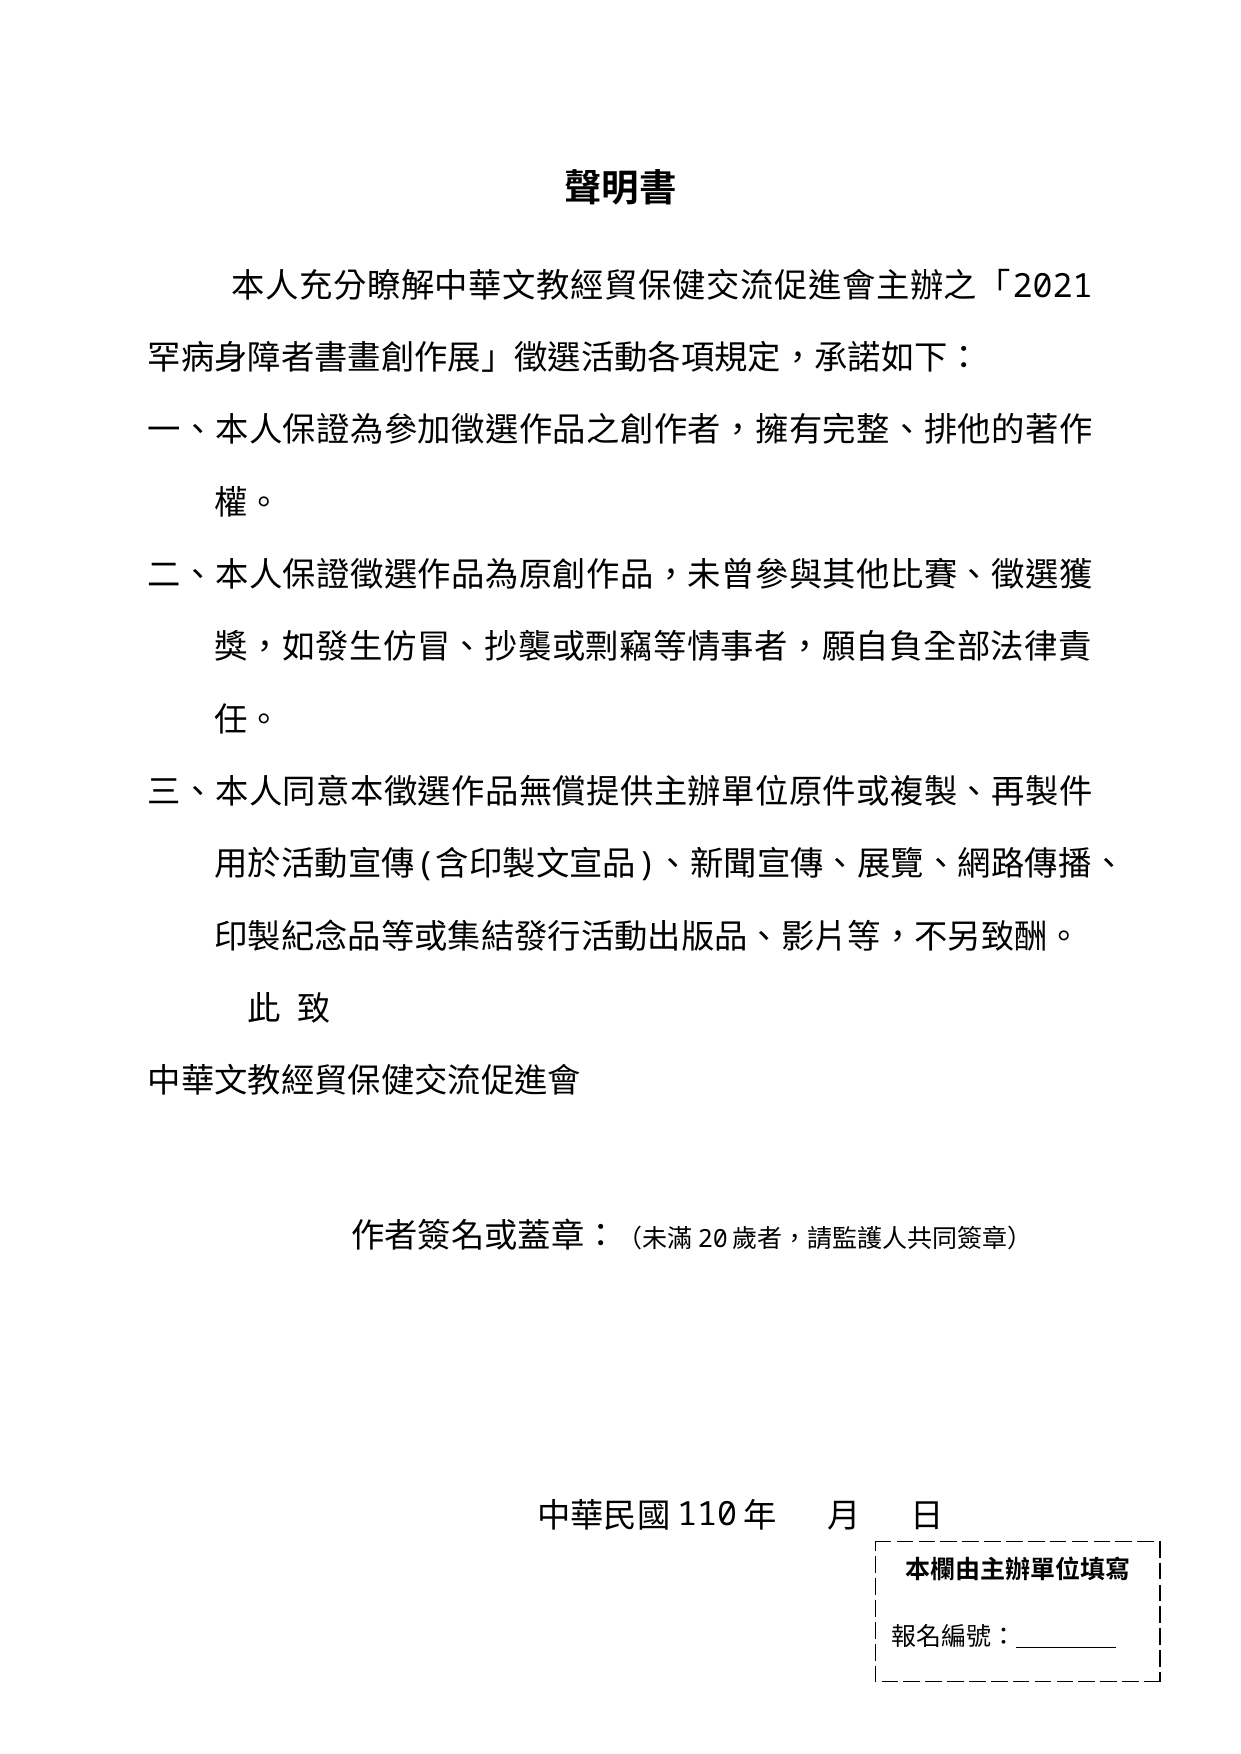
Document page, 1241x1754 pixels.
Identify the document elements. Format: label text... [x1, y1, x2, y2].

text 一、本人保證為參加徵選作品之創作者，擁有完整、排他的著作權。 [148, 403, 1092, 524]
text 本人充分瞭解中華文教經貿保健交流促進會主辦之「2021罕病身障者書畫創作展」徵選活動各項規定，承諾如下： [148, 258, 1092, 379]
text 本欄由主辦單位填寫 [891, 1550, 1144, 1586]
text 聲明書 [148, 158, 1092, 212]
text 報名編號：＿＿＿＿ [891, 1617, 1144, 1653]
text 中華民國110年 月 日 [148, 1471, 1092, 1533]
text 作者簽名或蓋章：（未滿20歲者，請監護人共同簽章） [148, 1194, 1092, 1257]
text 三、本人同意本徵選作品無償提供主辦單位原件或複製、再製件用於活動宣傳(含印製文宣品)、新聞宣傳、展覽、網路傳播、印製紀念品等或集結發行活動出版品、影片等，不另致酬。 [148, 764, 1092, 958]
text [875, 1541, 1161, 1682]
text 中華文教經貿保健交流促進會 [148, 1054, 1092, 1102]
text 此 致 [248, 982, 1092, 1030]
text 二、本人保證徵選作品為原創作品，未曾參與其他比賽、徵選獲獎，如發生仿冒、抄襲或剽竊等情事者，願自負全部法律責任。 [148, 548, 1092, 741]
